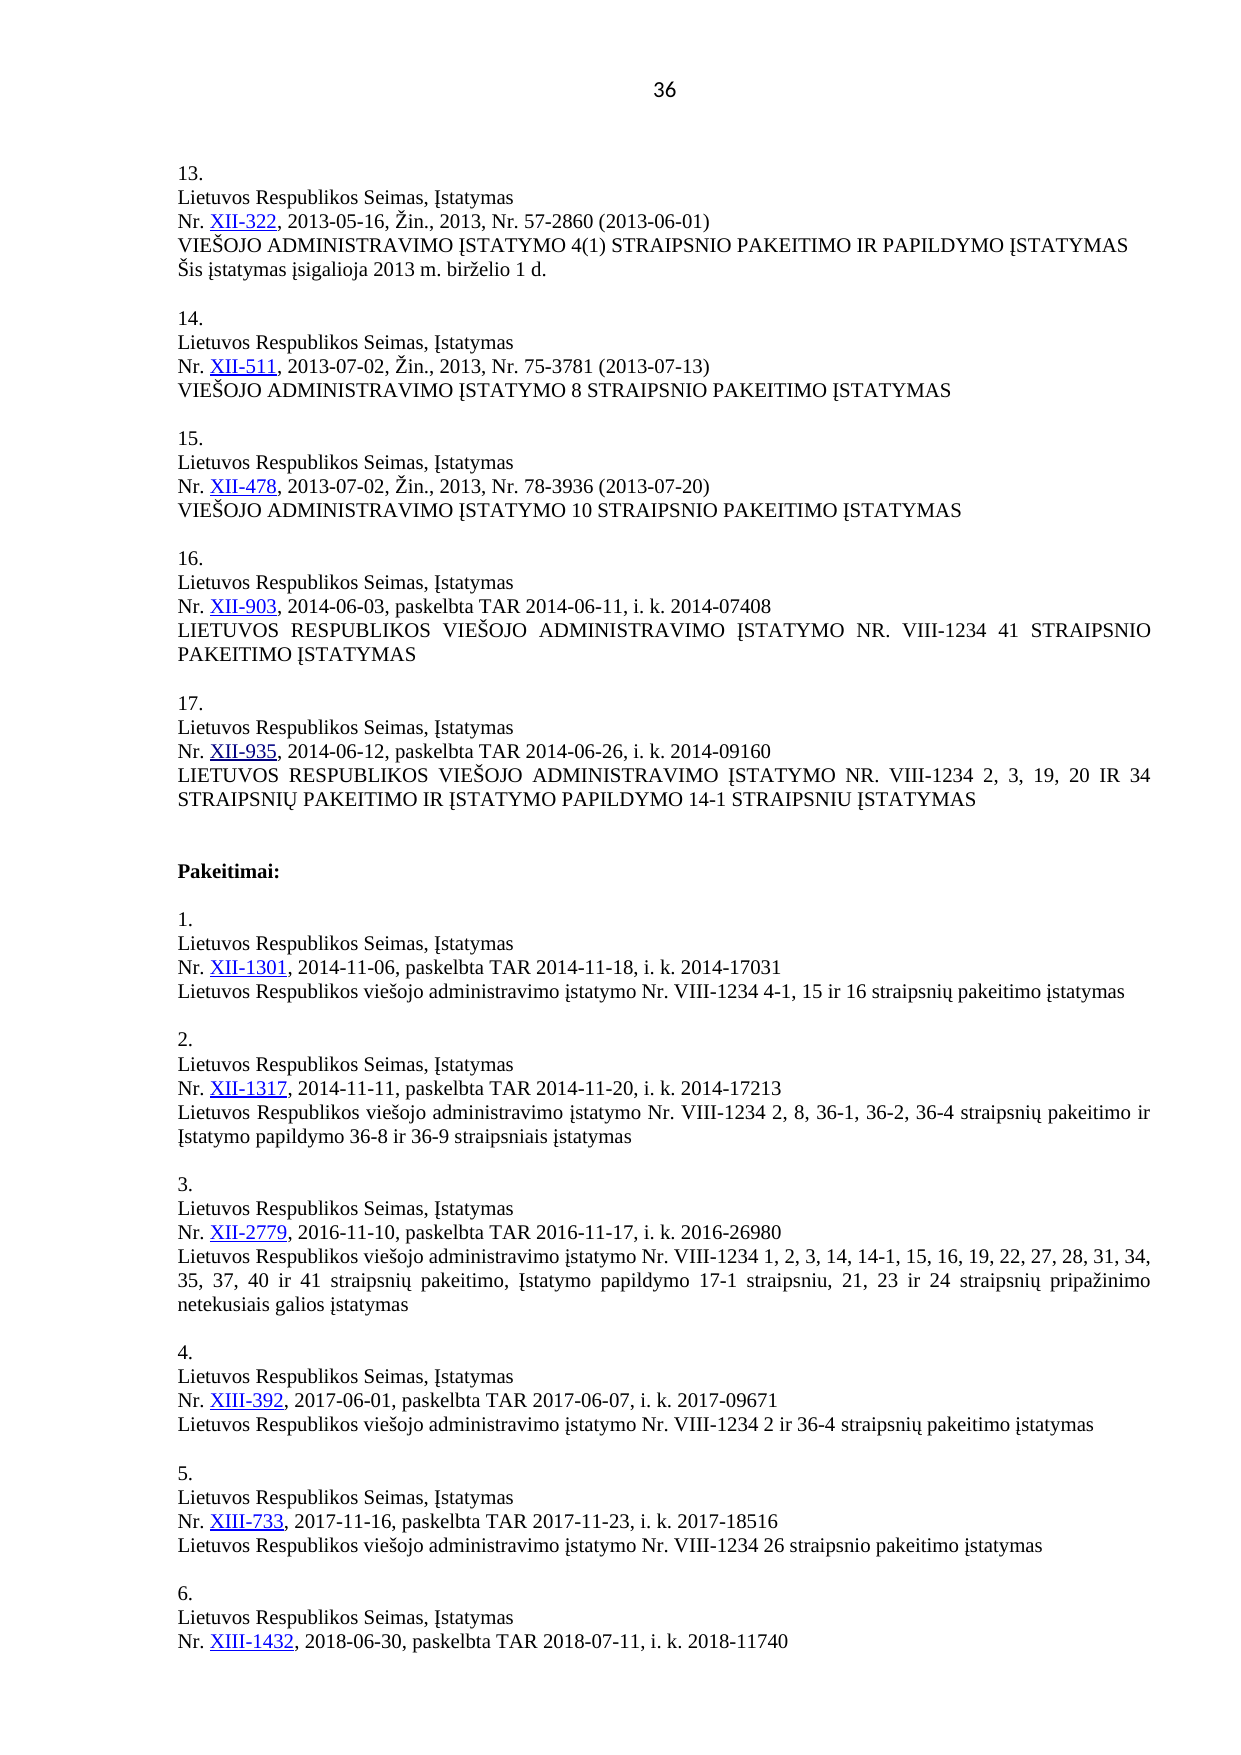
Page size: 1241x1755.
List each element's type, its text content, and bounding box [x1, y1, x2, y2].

text VIEŠOJO ADMINISTRAVIMO ĮSTATYMO 8 STRAIPSNIO PAKEITIMO ĮSTATYMAS [177, 378, 1152, 402]
text Lietuvos Respublikos Seimas, Įstatymas [177, 185, 1152, 209]
text 16. [177, 546, 1152, 570]
text Nr. XII-511, 2013-07-02, Žin., 2013, Nr. 75-3781 (2013-07-13) [177, 354, 1152, 378]
text Lietuvos Respublikos Seimas, Įstatymas [177, 714, 1152, 739]
text Lietuvos Respublikos Seimas, Įstatymas [177, 570, 1152, 594]
text 3. [177, 1172, 1152, 1196]
text 1. [177, 907, 1152, 931]
text Lietuvos Respublikos Seimas, Įstatymas [177, 931, 1152, 955]
text Lietuvos Respublikos viešojo administravimo įstatymo Nr. VIII-1234 2, 8, 36-1, 36-2, 36-4 straipsnių pakeitimo ir Įstatymo papildymo 36-8 ir 36-9 straipsniais įstatymas [177, 1099, 1152, 1148]
text 5. [177, 1461, 1152, 1484]
text Nr. XII-478, 2013-07-02, Žin., 2013, Nr. 78-3936 (2013-07-20) [177, 474, 1152, 498]
text Lietuvos Respublikos viešojo administravimo įstatymo Nr. VIII-1234 4-1, 15 ir 16 straipsnių pakeitimo įstatymas [177, 979, 1152, 1003]
text Lietuvos Respublikos Seimas, Įstatymas [177, 329, 1152, 354]
text Lietuvos Respublikos viešojo administravimo įstatymo Nr. VIII-1234 26 straipsnio pakeitimo įstatymas [177, 1533, 1152, 1557]
text LIETUVOS RESPUBLIKOS VIEŠOJO ADMINISTRAVIMO ĮSTATYMO NR. VIII-1234 2, 3, 19, 20 IR 34 STRAIPSNIŲ PAKEITIMO IR ĮSTATYMO PAPILDYMO 14-1 STRAIPSNIU ĮSTATYMAS [177, 763, 1152, 811]
text Pakeitimai: [177, 859, 1152, 883]
text Lietuvos Respublikos Seimas, Įstatymas [177, 1051, 1152, 1076]
text Nr. XII-1301, 2014-11-06, paskelbta TAR 2014-11-18, i. k. 2014-17031 [177, 955, 1152, 979]
text Lietuvos Respublikos Seimas, Įstatymas [177, 1484, 1152, 1509]
text Lietuvos Respublikos Seimas, Įstatymas [177, 450, 1152, 474]
text VIEŠOJO ADMINISTRAVIMO ĮSTATYMO 10 STRAIPSNIO PAKEITIMO ĮSTATYMAS [177, 498, 1152, 522]
text LIETUVOS RESPUBLIKOS VIEŠOJO ADMINISTRAVIMO ĮSTATYMO NR. VIII-1234 41 STRAIPSNIO PAKEITIMO ĮSTATYMAS [177, 618, 1152, 666]
text Nr. XIII-733, 2017-11-16, paskelbta TAR 2017-11-23, i. k. 2017-18516 [177, 1509, 1152, 1533]
text VIEŠOJO ADMINISTRAVIMO ĮSTATYMO 4(1) STRAIPSNIO PAKEITIMO IR PAPILDYMO ĮSTATYMAS [177, 233, 1152, 257]
text Lietuvos Respublikos Seimas, Įstatymas [177, 1364, 1152, 1388]
text 13. [177, 161, 1152, 185]
text 2. [177, 1027, 1152, 1051]
text Nr. XII-322, 2013-05-16, Žin., 2013, Nr. 57-2860 (2013-06-01) [177, 209, 1152, 233]
text Nr. XII-2779, 2016-11-10, paskelbta TAR 2016-11-17, i. k. 2016-26980 [177, 1220, 1152, 1244]
text 4. [177, 1340, 1152, 1364]
text Lietuvos Respublikos Seimas, Įstatymas [177, 1605, 1152, 1629]
text Nr. XII-935, 2014-06-12, paskelbta TAR 2014-06-26, i. k. 2014-09160 [177, 739, 1152, 763]
text 14. [177, 306, 1152, 329]
text Nr. XII-1317, 2014-11-11, paskelbta TAR 2014-11-20, i. k. 2014-17213 [177, 1076, 1152, 1099]
text Lietuvos Respublikos viešojo administravimo įstatymo Nr. VIII-1234 1, 2, 3, 14, 14-1, 15, 16, 19, 22, 27, 28, 31, 34, 35, 37, 40 ir 41 straipsnių pakeitimo, Įstatymo papildymo 17-1 straipsniu, 21, 23 ir 24 straipsnių pripažinimo netekusiais galios įstatymas [177, 1244, 1152, 1316]
text Šis įstatymas įsigalioja 2013 m. birželio 1 d. [177, 257, 1152, 281]
text Nr. XIII-1432, 2018-06-30, paskelbta TAR 2018-07-11, i. k. 2018-11740 [177, 1629, 1152, 1653]
text 6. [177, 1581, 1152, 1605]
text Lietuvos Respublikos Seimas, Įstatymas [177, 1196, 1152, 1220]
text Nr. XII-903, 2014-06-03, paskelbta TAR 2014-06-11, i. k. 2014-07408 [177, 594, 1152, 618]
text Lietuvos Respublikos viešojo administravimo įstatymo Nr. VIII-1234 2 ir 36-4 straipsnių pakeitimo įstatymas [177, 1412, 1152, 1436]
text 17. [177, 691, 1152, 714]
text 15. [177, 426, 1152, 450]
text Nr. XIII-392, 2017-06-01, paskelbta TAR 2017-06-07, i. k. 2017-09671 [177, 1388, 1152, 1412]
